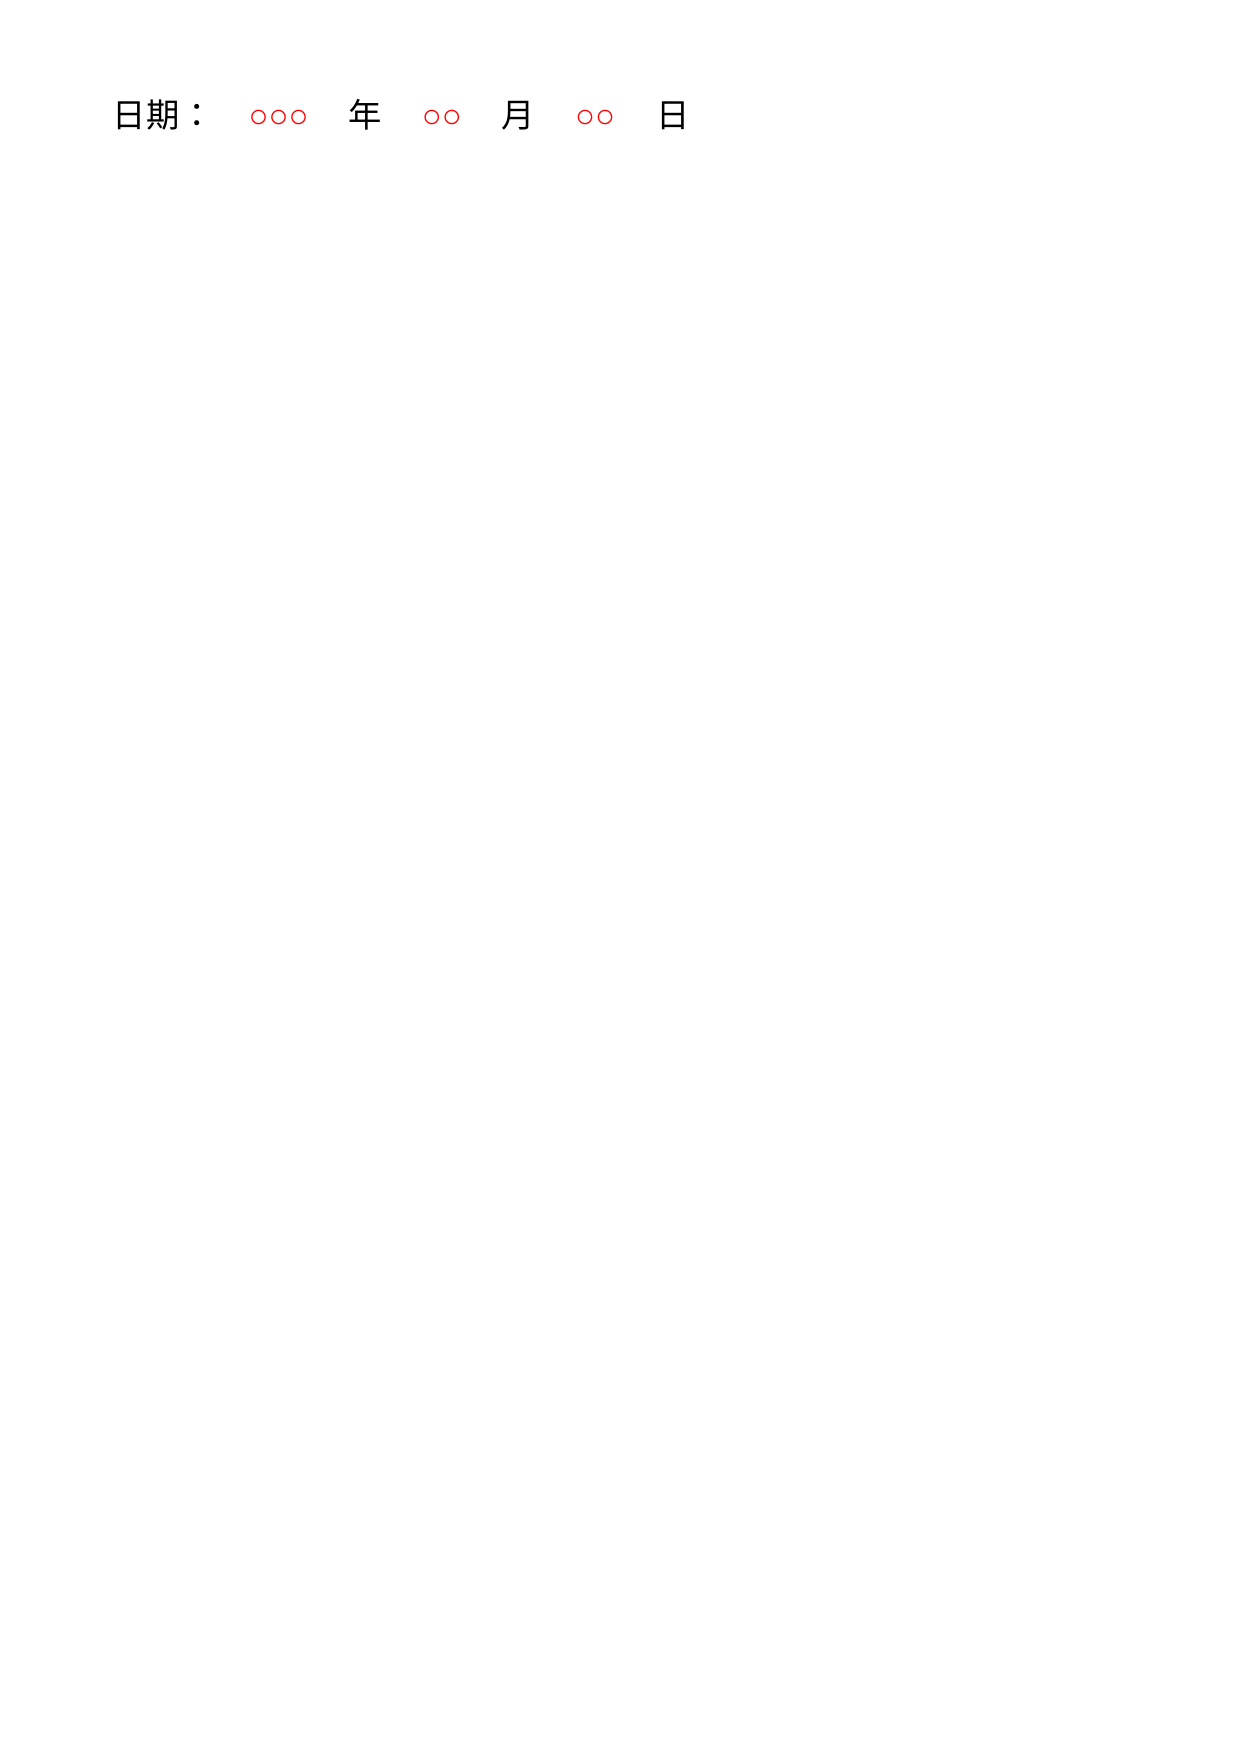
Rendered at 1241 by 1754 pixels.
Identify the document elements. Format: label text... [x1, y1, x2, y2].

text 日期： ○○○ 年 ○○ 月 ○○ 日 [112, 89, 1128, 166]
